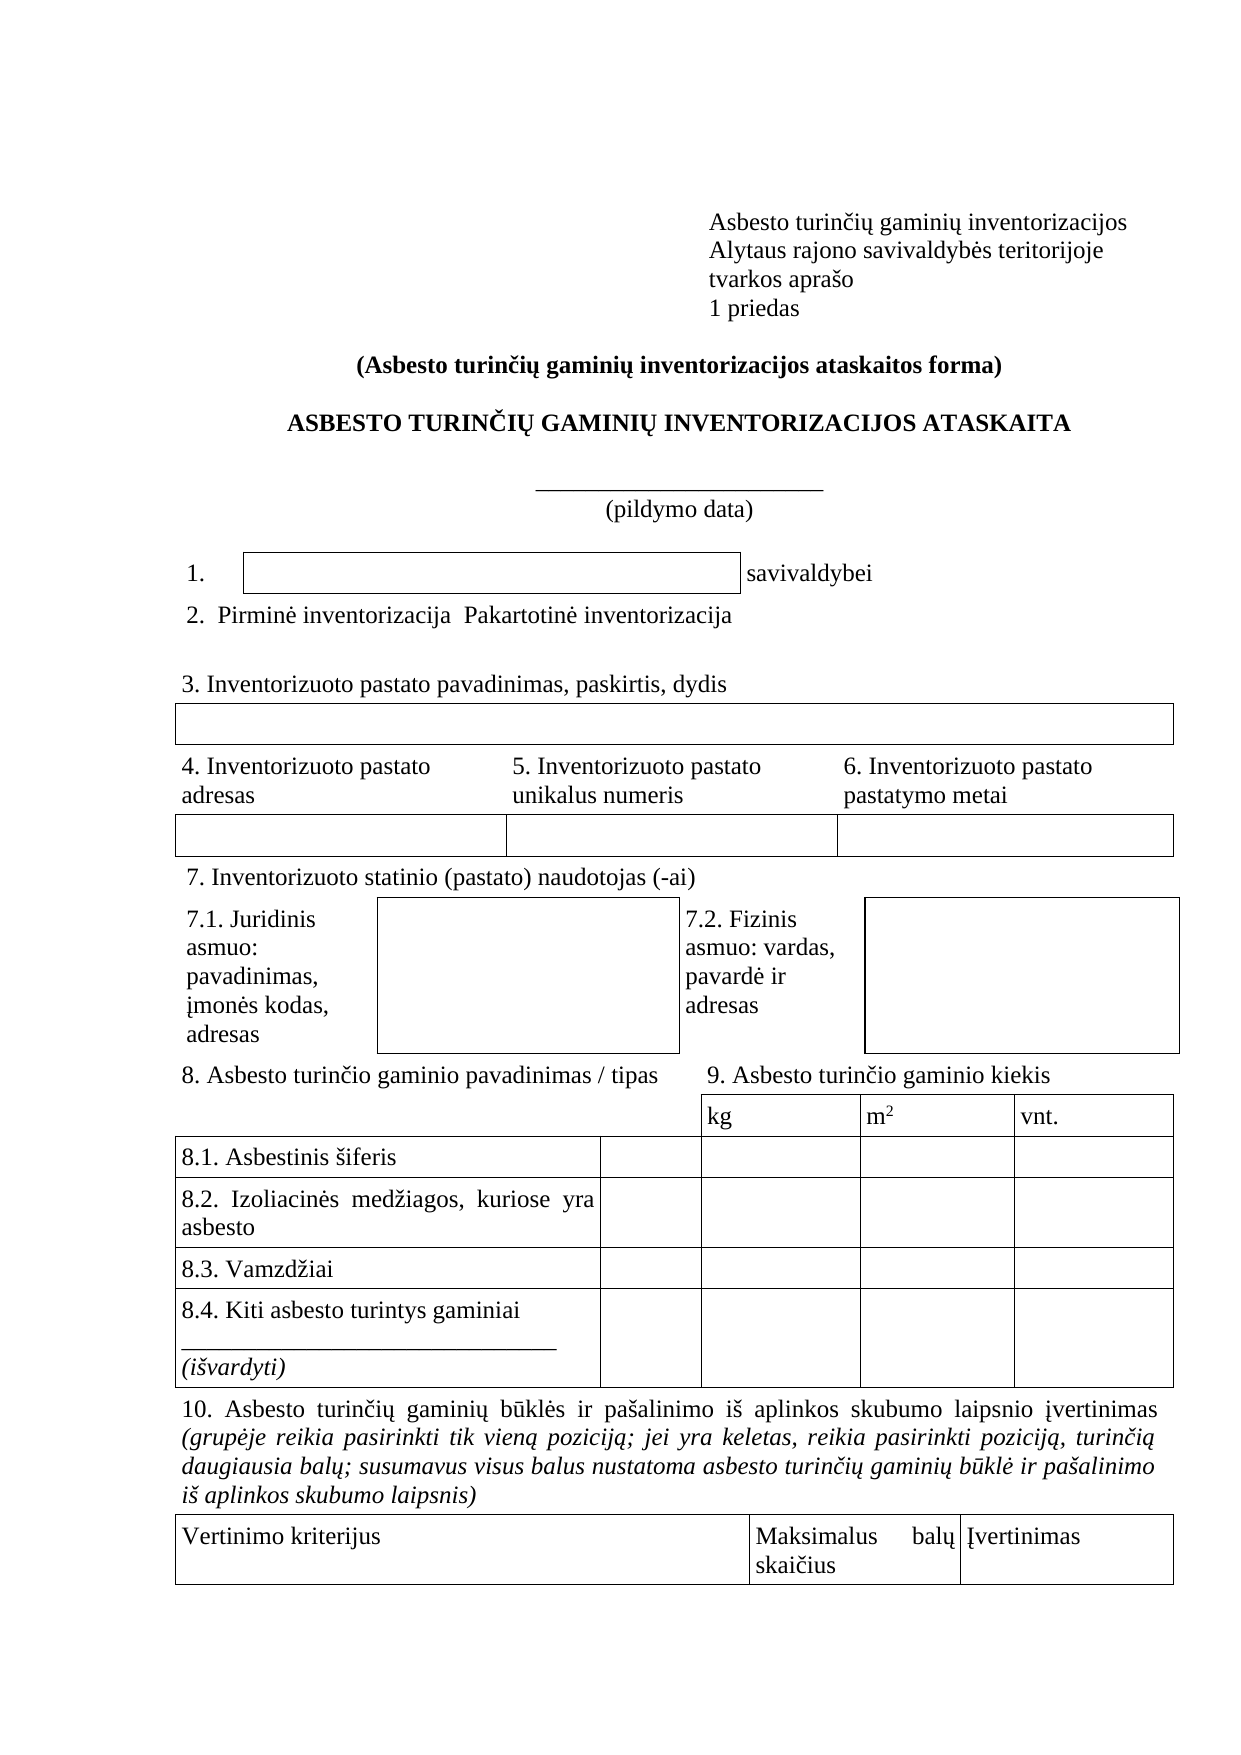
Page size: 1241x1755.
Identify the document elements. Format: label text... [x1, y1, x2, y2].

table_cell [1174, 1288, 1180, 1387]
table_cell [702, 1248, 860, 1288]
table_cell [1169, 745, 1174, 814]
table_cell 8.3. Vamzdžiai [176, 1248, 600, 1288]
table_cell 8.2. Izoliacinės medžiagos, kuriose yra asbesto [176, 1178, 600, 1247]
table_cell [861, 1289, 1014, 1387]
table_cell 10. Asbesto turinčių gaminių būklės ir pašalinimo iš aplinkos skubumo laipsnio įvertinimas (grupėje reikia pasirinkti tik vieną poziciją; jei yra keletas, reikia pasirinkti poziciją, turinčią daugiausia balų; susumavus visus balus nustatoma asbesto turinčių gaminių būklė ir pašalinimo iš aplinkos skubumo laipsnis) [176, 1388, 1164, 1514]
table_cell [176, 704, 1173, 744]
table_cell [838, 815, 1173, 856]
table_cell [1165, 1054, 1169, 1094]
table_cell [1174, 1136, 1180, 1177]
table_header [1174, 552, 1180, 593]
table_cell [1174, 856, 1180, 897]
table_cell [1165, 663, 1169, 703]
table_cell vnt. [1015, 1095, 1173, 1136]
text tvarkos aprašo [709, 264, 1181, 293]
table_cell [601, 1248, 701, 1288]
table_cell [176, 815, 506, 856]
table_cell [1015, 1137, 1173, 1177]
table_cell [1015, 1248, 1173, 1288]
table_cell [601, 1137, 701, 1177]
table_cell [507, 815, 837, 856]
table_cell [1169, 593, 1174, 663]
table_cell 7.1. Juridinis asmuo: pavadinimas, įmonės kodas, adresas [180, 897, 377, 1053]
table_cell [176, 857, 180, 897]
table_cell 3. Inventorizuoto pastato pavadinimas, paskirtis, dydis [176, 663, 1164, 703]
table_cell Įvertinimas [961, 1515, 1173, 1584]
table_cell 8.4. Kiti asbesto turintys gaminiai ______________________________ (išvardyti) [176, 1289, 600, 1387]
table_cell [601, 1289, 701, 1387]
table_cell [702, 1178, 860, 1247]
table_cell [1174, 703, 1180, 744]
table_cell 7.2. Fizinis asmuo: vardas, pavardė ir adresas [680, 897, 864, 1053]
table_header [176, 552, 180, 593]
table_cell [1174, 1247, 1180, 1288]
text _______________________ [177, 465, 1181, 494]
table_cell [1174, 663, 1180, 703]
table_cell [1165, 1388, 1169, 1514]
table_cell 7. Inventorizuoto statinio (pastato) naudotojas (-ai) [180, 857, 1169, 897]
table_cell 6. Inventorizuoto pastato pastatymo metai [838, 745, 1164, 814]
table_cell [1169, 1388, 1174, 1514]
table_cell [1174, 744, 1180, 814]
table_cell [1174, 1094, 1180, 1136]
table_cell [1169, 663, 1174, 703]
table_cell [702, 1289, 860, 1387]
text Asbesto turinčių gaminių inventorizacijos [709, 207, 1181, 235]
table_cell 4. Inventorizuoto pastato adresas [176, 745, 506, 814]
table_cell [861, 1137, 1014, 1177]
table_cell [176, 593, 180, 663]
table_cell kg [702, 1095, 860, 1136]
text 1 priedas [709, 293, 1181, 322]
text (Asbesto turinčių gaminių inventorizacijos ataskaitos forma) [177, 350, 1181, 379]
table_cell [1169, 857, 1174, 897]
table_cell [702, 1137, 860, 1177]
table_cell [1174, 593, 1180, 663]
table_cell 8.1. Asbestinis šiferis [176, 1137, 600, 1177]
text Asbesto turinčių gaminių inventorizacijos ataskaitA [177, 408, 1181, 437]
table_cell 2. Pirminė inventorizacija Pakartotinė inventorizacija [180, 593, 1169, 663]
table_header 1. [180, 552, 243, 593]
table_cell [1174, 1054, 1180, 1094]
text Alytaus rajono savivaldybės teritorijoje [709, 235, 1181, 264]
table_cell [601, 1178, 701, 1247]
table_cell [176, 897, 180, 1053]
table_cell [1165, 745, 1169, 814]
table_header [1169, 552, 1174, 593]
table_cell 8. Asbesto turinčio gaminio pavadinimas / tipas [176, 1053, 701, 1136]
table_cell [1174, 1177, 1180, 1247]
table_cell [1174, 814, 1180, 856]
table_cell [861, 1178, 1014, 1247]
table_cell m2 [861, 1095, 1014, 1136]
table_cell [1015, 1178, 1173, 1247]
table_cell [861, 1248, 1014, 1288]
table_cell [1174, 1387, 1180, 1514]
table_header [244, 553, 740, 593]
table_cell 9. Asbesto turinčio gaminio kiekis [701, 1053, 1164, 1094]
table_cell [1015, 1289, 1173, 1387]
table_cell 5. Inventorizuoto pastato unikalus numeris [506, 745, 837, 814]
table_cell [866, 898, 1179, 1053]
table_cell [1169, 1054, 1174, 1094]
table_cell Maksimalus balų skaičius [750, 1515, 960, 1584]
text (pildymo data) [177, 494, 1181, 523]
table_cell [1174, 1514, 1180, 1584]
table_cell [378, 898, 679, 1053]
table_cell Vertinimo kriterijus [176, 1515, 749, 1584]
table_header savivaldybei [741, 552, 1169, 593]
